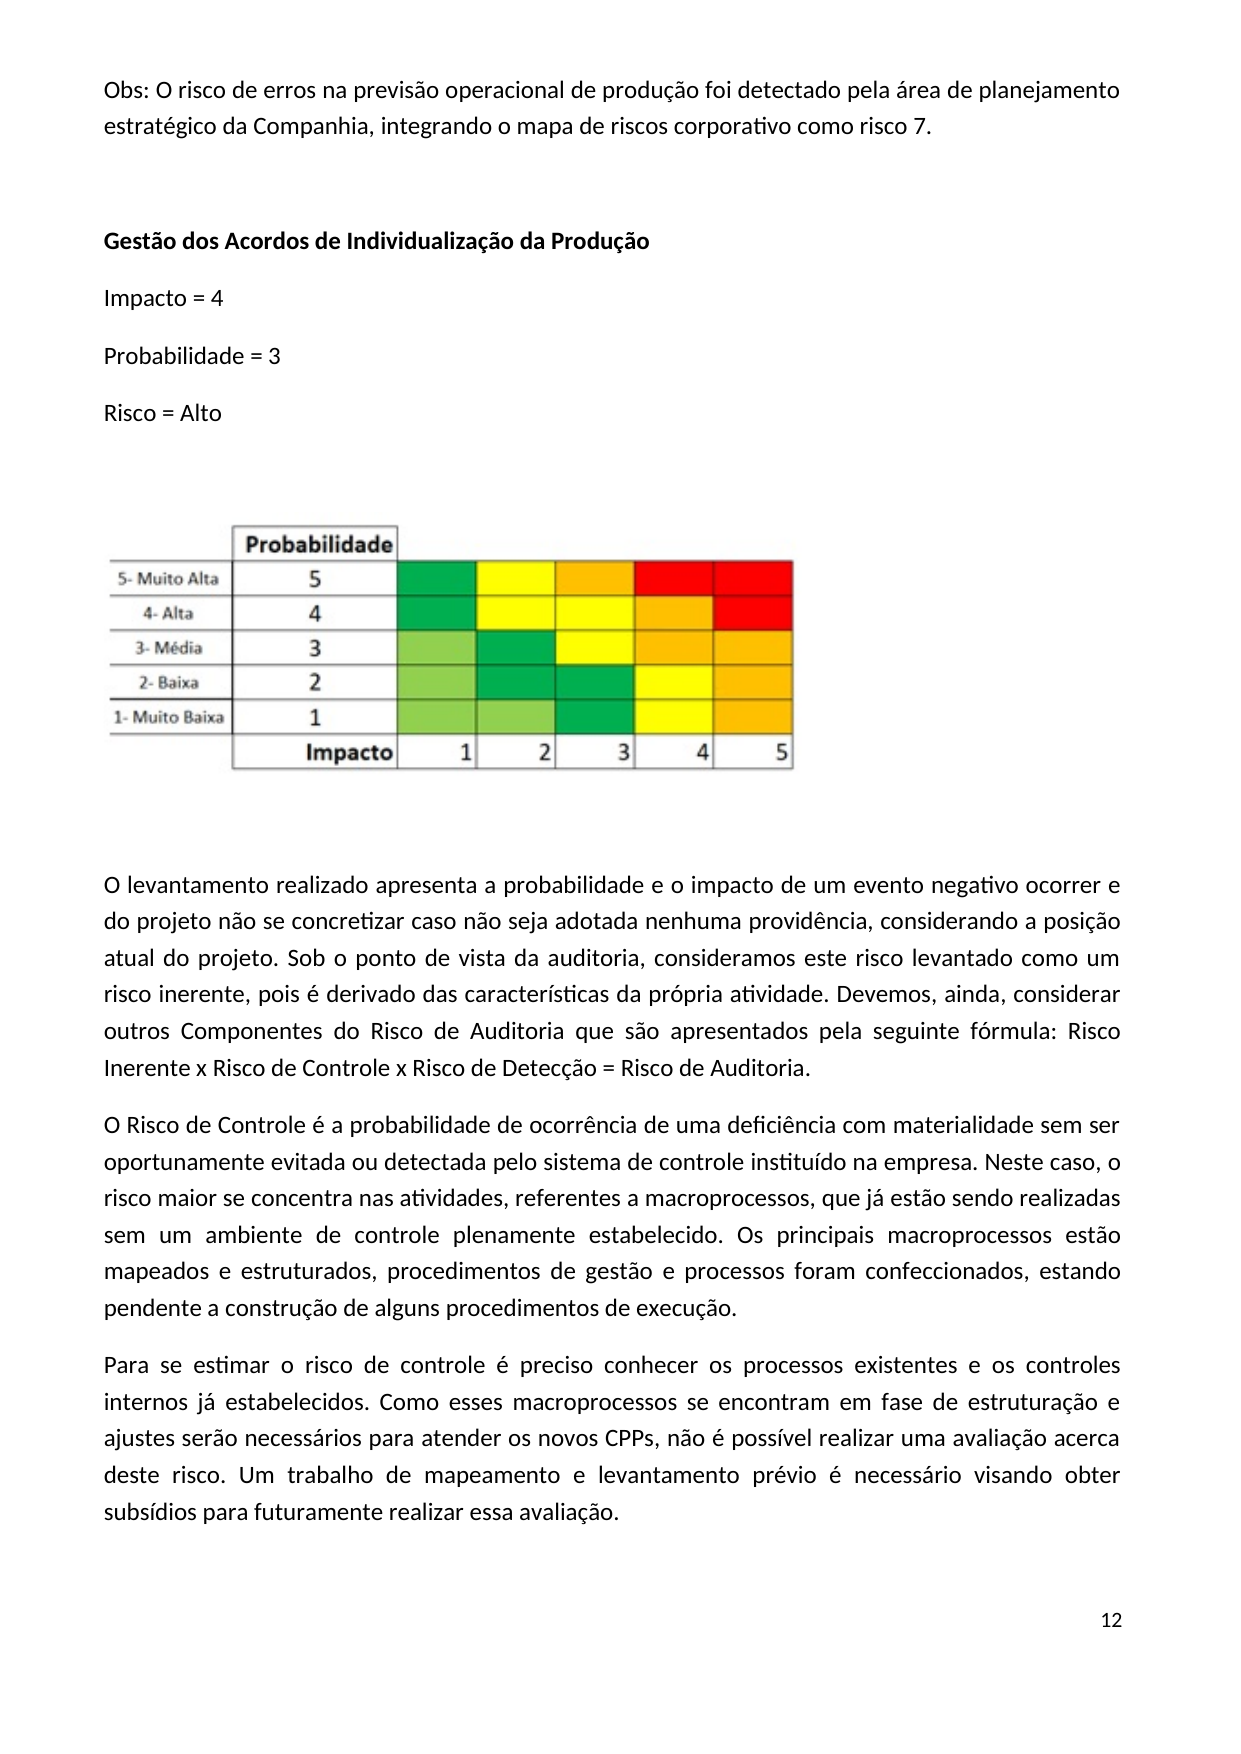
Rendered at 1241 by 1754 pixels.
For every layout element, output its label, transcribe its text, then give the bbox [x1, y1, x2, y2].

text Probabilidade = 3 [103, 340, 1122, 370]
text O levantamento realizado apresenta a probabilidade e o impacto de um evento negativo ocorrer e do projeto não se concretizar caso não seja adotada nenhuma providência, considerando a posição atual do projeto. Sob o ponto de vista da auditoria, consideramos este risco levantado como um risco inerente, pois é derivado das características da própria atividade. Devemos, ainda, considerar outros Componentes do Risco de Auditoria que são apresentados pela seguinte fórmula: Risco Inerente x Risco de Controle x Risco de Detecção = Risco de Auditoria. [103, 869, 1122, 1082]
text Obs: O risco de erros na previsão operacional de produção foi detectado pela área de planejamento estratégico da Companhia, integrando o mapa de riscos corporativo como risco 7. [103, 74, 1122, 141]
text Para se estimar o risco de controle é preciso conhecer os processos existentes e os controles internos já estabelecidos. Como esses macroprocessos se encontram em fase de estruturação e ajustes serão necessários para atender os novos CPPs, não é possível realizar uma avaliação acerca deste risco. Um trabalho de mapeamento e levantamento prévio é necessário visando obter subsídios para futuramente realizar essa avaliação. [103, 1349, 1122, 1526]
text Risco = Alto [103, 397, 1122, 428]
text Impacto = 4 [103, 282, 1122, 313]
text O Risco de Controle é a probabilidade de ocorrência de uma deficiência com materialidade sem ser oportunamente evitada ou detectada pelo sistema de controle instituído na empresa. Neste caso, o risco maior se concentra nas atividades, referentes a macroprocessos, que já estão sendo realizadas sem um ambiente de controle plenamente estabelecido. Os principais macroprocessos estão mapeados e estruturados, procedimentos de gestão e processos foram confeccionados, estando pendente a construção de alguns procedimentos de execução. [103, 1109, 1122, 1322]
text Gestão dos Acordos de Individualização da Produção [103, 225, 1122, 256]
